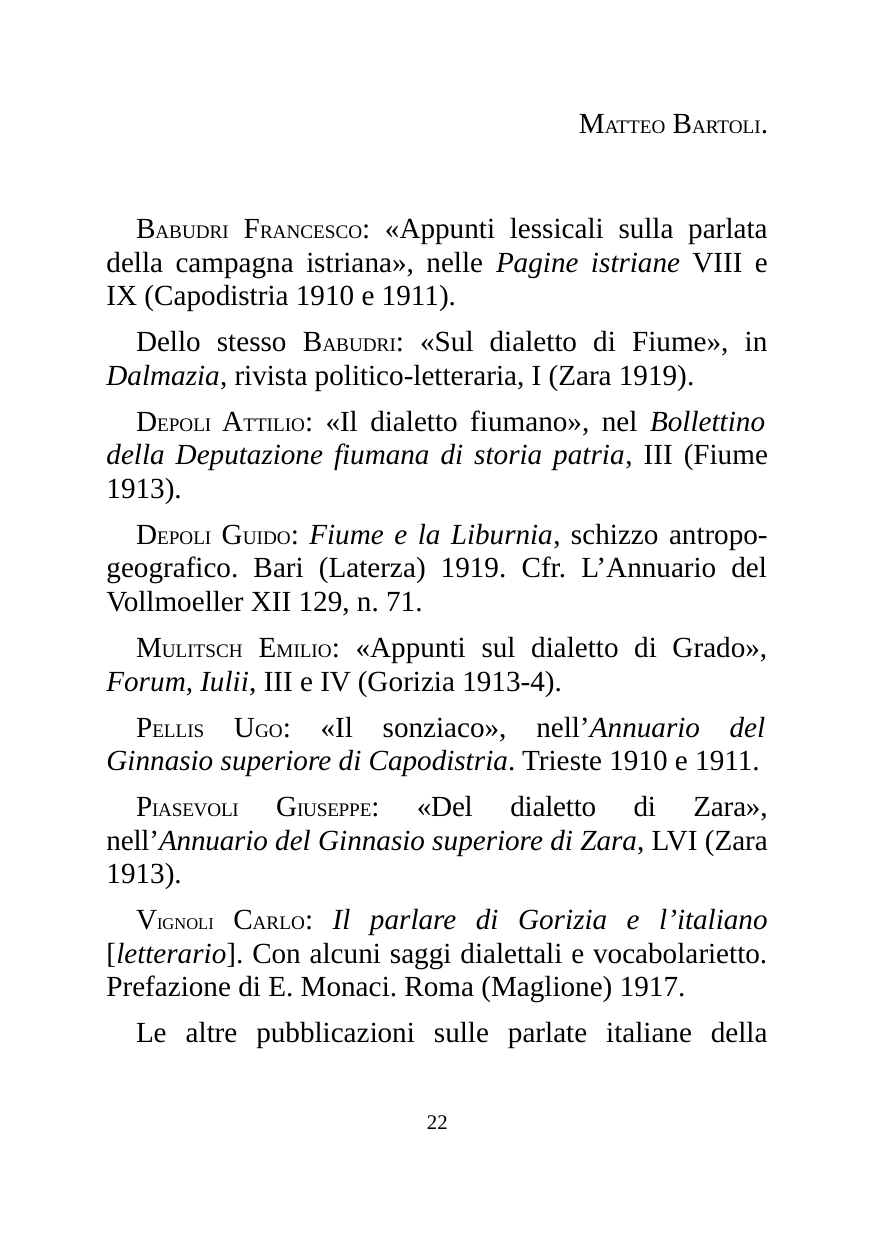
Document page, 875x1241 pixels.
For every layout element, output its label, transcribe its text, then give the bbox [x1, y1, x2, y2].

text Depoli Attilio: «Il dialetto fiumano», nel Bollettino della Deputazione fiumana di storia patria, III (Fiume 1913). [106, 404, 768, 504]
text Dello stesso Babudri: «Sul dialetto di Fiume», in Dalmazia, rivista politico-letteraria, I (Zara 1919). [106, 324, 768, 391]
text Depoli Guido: Fiume e la Liburnia, schizzo antropo-geografico. Bari (Laterza) 1919. Cfr. L’Annuario del Vollmoeller XII 129, n. 71. [106, 517, 768, 618]
text Vignoli Carlo: Il parlare di Gorizia e l’italiano [letterario]. Con alcuni saggi dialettali e vocabolarietto. Prefazione di E. Monaci. Roma (Maglione) 1917. [106, 902, 768, 1003]
text Pellis Ugo: «Il sonziaco», nell’Annuario del Ginnasio superiore di Capodistria. Trieste 1910 e 1911. [106, 710, 768, 777]
text Matteo Bartoli. [106, 106, 768, 140]
text Babudri Francesco: «Appunti lessicali sulla parlata della campagna istriana», nelle Pagine istriane VIII e IX (Capodistria 1910 e 1911). [106, 211, 768, 312]
text Mulitsch Emilio: «Appunti sul dialetto di Grado», Forum, Iulii, III e IV (Gorizia 1913-4). [106, 630, 768, 697]
text Piasevoli Giuseppe: «Del dialetto di Zara», nell’Annuario del Ginnasio superiore di Zara, LVI (Zara 1913). [106, 789, 768, 890]
text Le altre pubblicazioni sulle parlate italiane della [106, 1016, 768, 1049]
